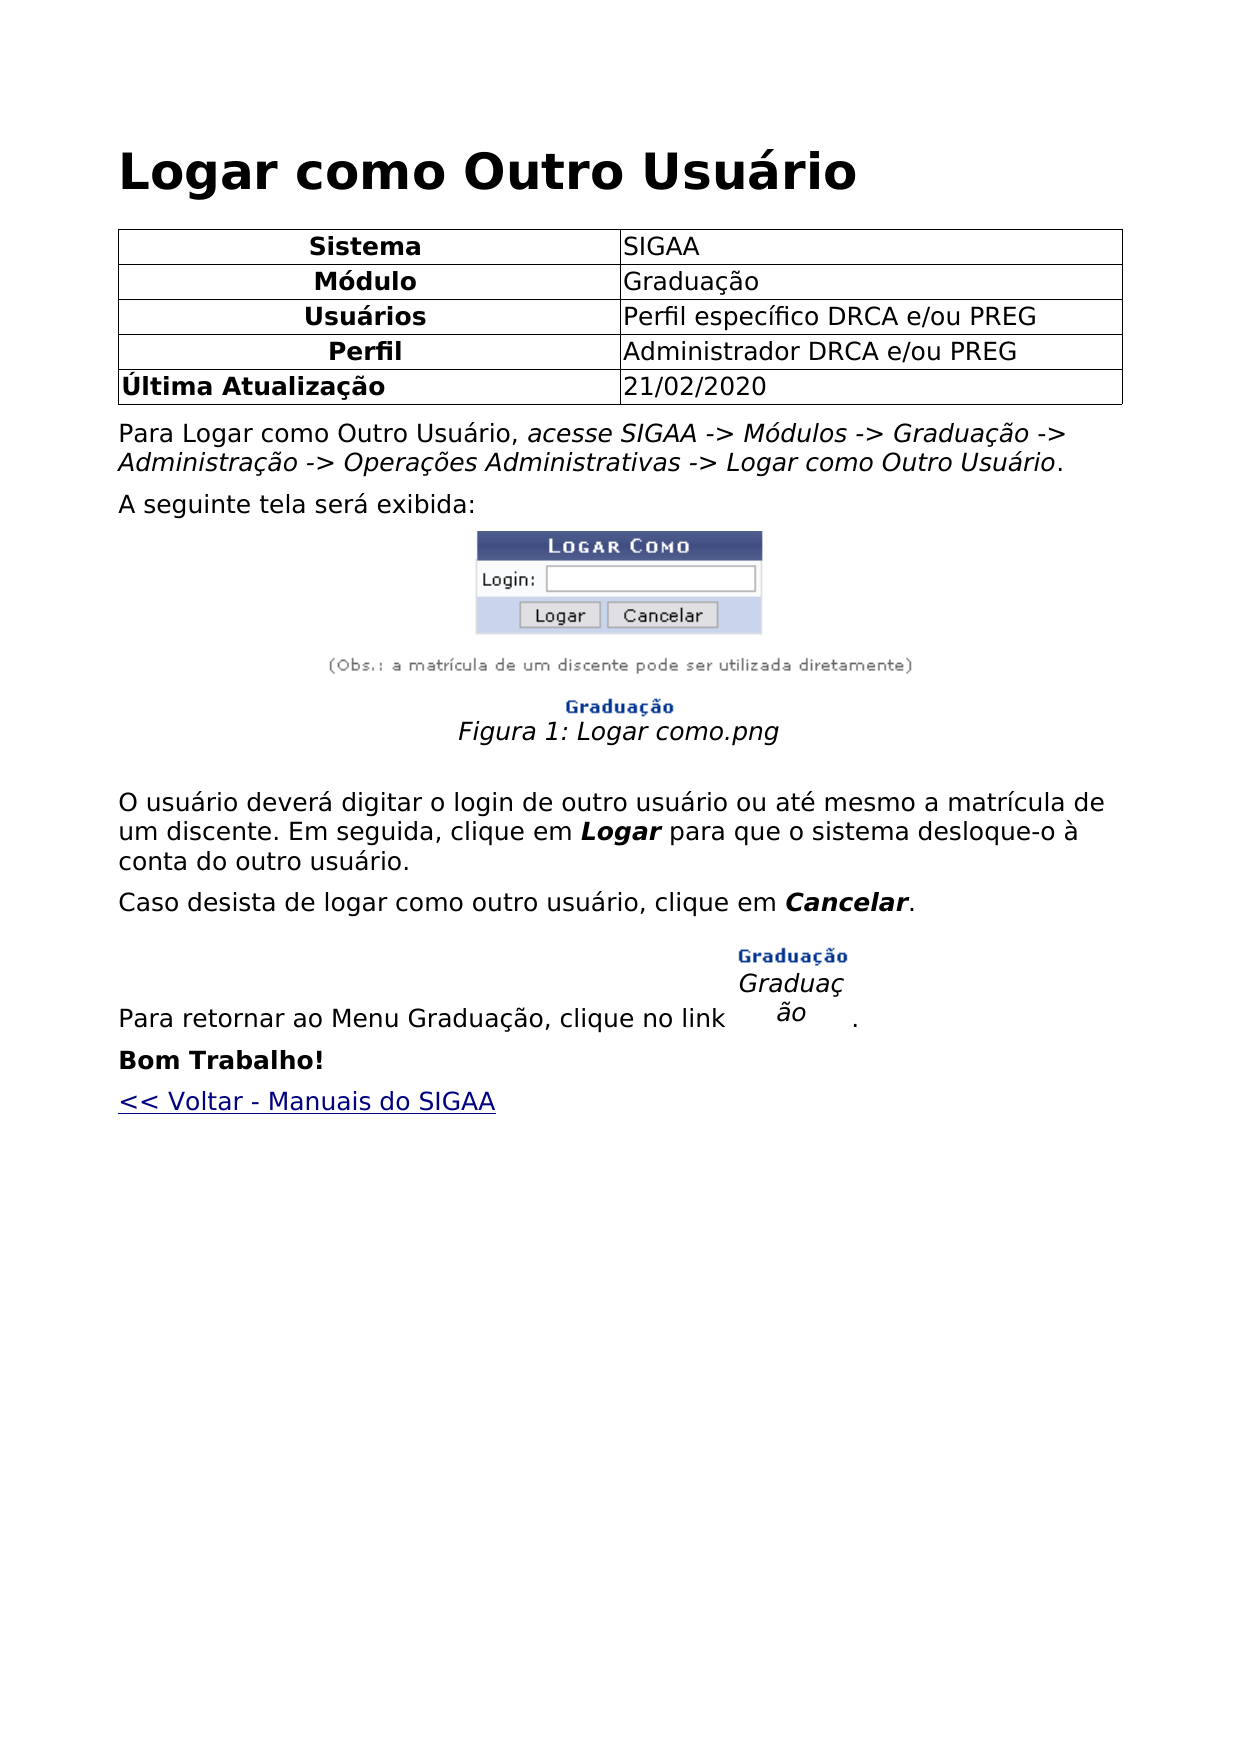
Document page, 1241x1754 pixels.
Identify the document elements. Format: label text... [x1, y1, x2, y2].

table_cell Usuários [119, 300, 620, 334]
text << Voltar - Manuais do SIGAA [118, 1087, 1122, 1117]
text Para Logar como Outro Usuário, acesse SIGAA -> Módulos -> Graduação -> Administração -> Operações Administrativas -> Logar como Outro Usuário. [118, 419, 1122, 477]
picture [324, 531, 916, 718]
table_cell Administrador DRCA e/ou PREG [621, 335, 1122, 369]
table_cell Perfil específico DRCA e/ou PREG [621, 300, 1122, 334]
text A seguinte tela será exibida: [118, 490, 1122, 519]
table_header Sistema [119, 230, 620, 264]
table_cell Módulo [119, 265, 620, 299]
text Bom Trabalho! [118, 1046, 1122, 1075]
text Graduação [734, 969, 851, 1027]
text Para retornar ao Menu Graduação, clique no link . [118, 930, 1122, 1033]
picture [733, 942, 852, 969]
table_cell 21/02/2020 [621, 370, 1122, 404]
table_cell Perfil [119, 335, 620, 369]
subtitle Logar como Outro Usuário [118, 143, 1122, 201]
text O usuário deverá digitar o login de outro usuário ou até mesmo a matrícula de um discente. Em seguida, clique em Logar para que o sistema desloque-o à conta do outro usuário. [118, 788, 1122, 876]
table_cell Graduação [621, 265, 1122, 299]
text Caso desista de logar como outro usuário, clique em Cancelar. [118, 888, 1122, 917]
text Figura 1: Logar como.png [325, 718, 915, 747]
table_cell Última Atualização [119, 370, 620, 404]
table_header SIGAA [621, 230, 1122, 264]
